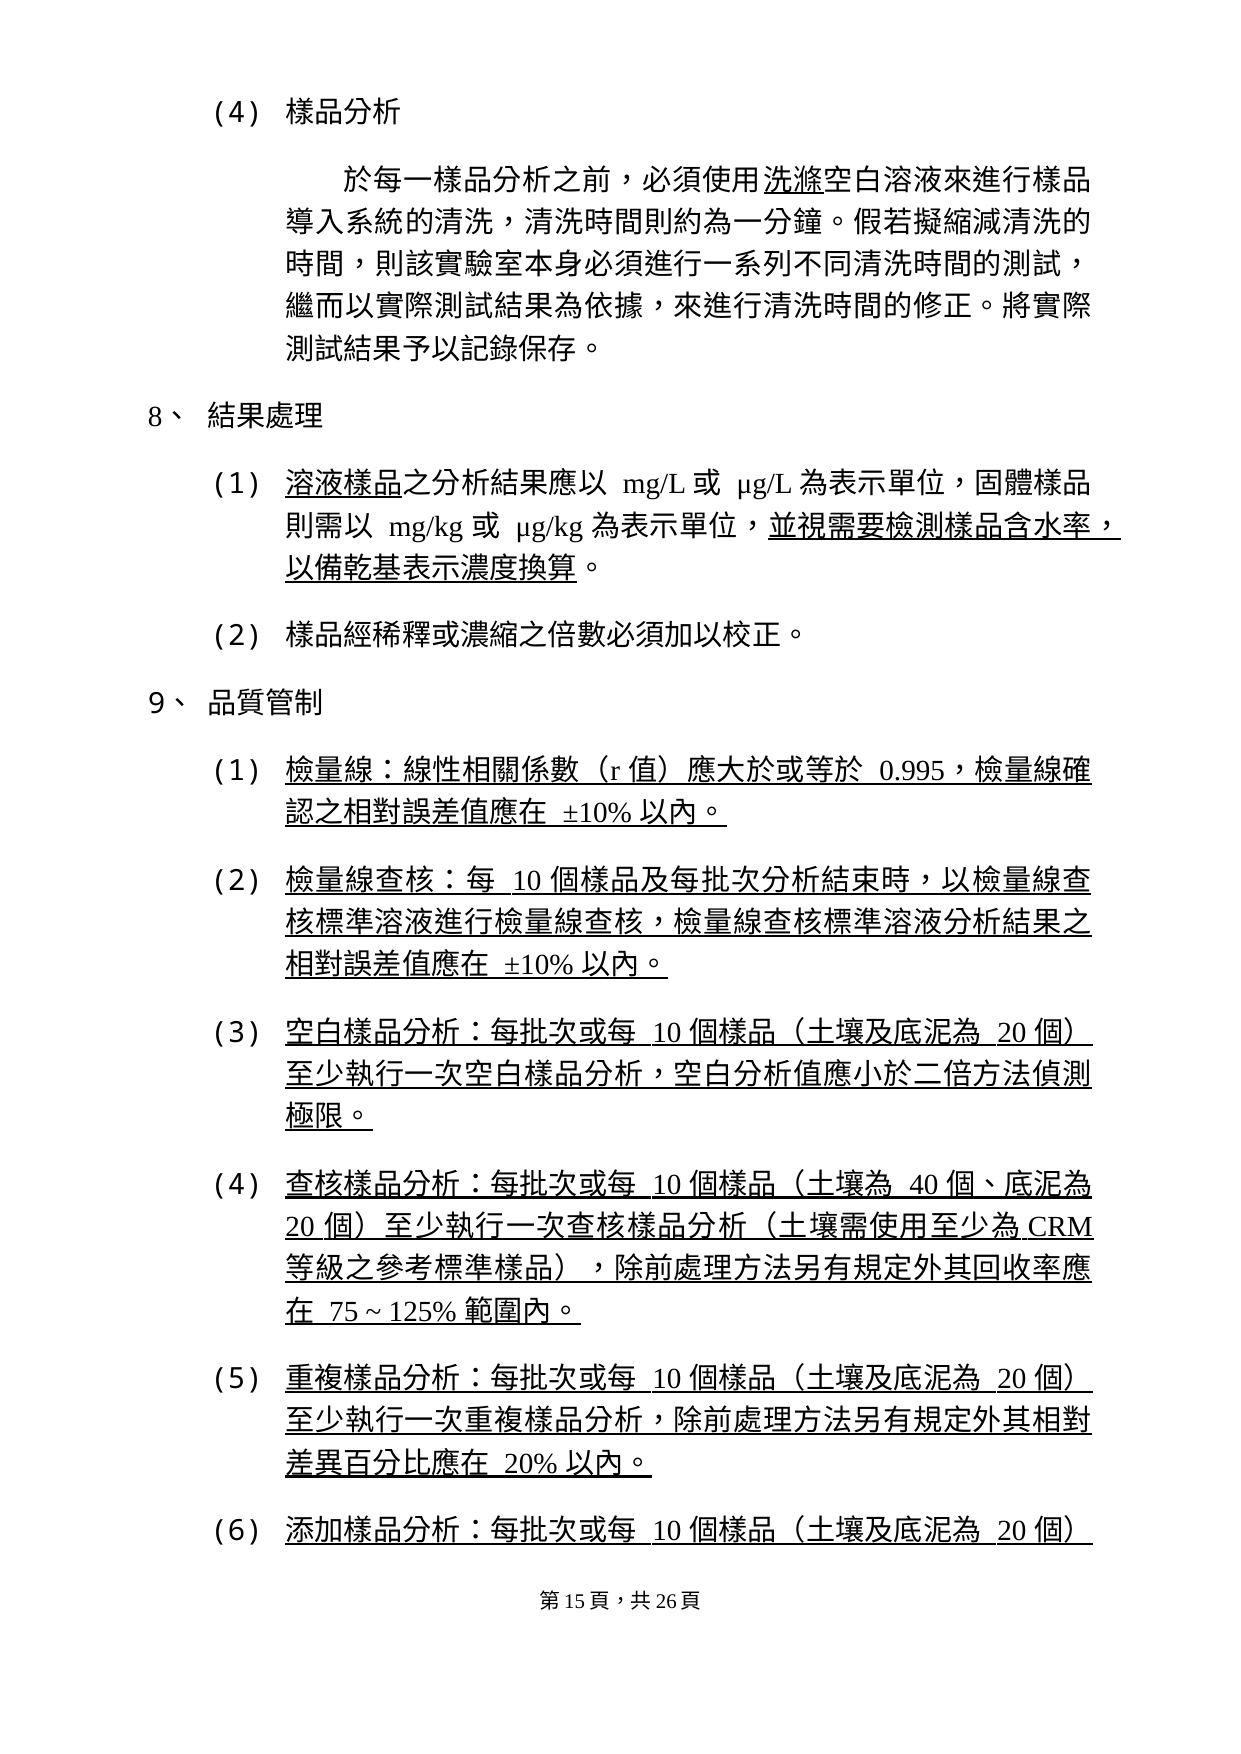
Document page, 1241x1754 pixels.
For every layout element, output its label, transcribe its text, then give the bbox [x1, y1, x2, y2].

list 重複樣品分析：每批次或每 10 個樣品（土壤及底泥為 20 個）至少執行一次重複樣品分析，除前處理方法另有規定外其相對差異百分比應在 20% 以內。 [210, 1354, 1092, 1481]
list 添加樣品分析：每批次或每 10 個樣品（土壤及底泥為 20 個） [210, 1506, 1092, 1549]
list 檢量線：線性相關係數（r 值）應大於或等於 0.995，檢量線確認之相對誤差值應在 ±10% 以內。 [210, 747, 1092, 831]
list 結果處理 [148, 392, 1092, 435]
list 查核樣品分析：每批次或每 10 個樣品（土壤為 40 個、底泥為 20 個）至少執行一次查核樣品分析（土壤需使用至少為CRM等級之參考標準樣品），除前處理方法另有規定外其回收率應在 75 ~ 125% 範圍內。 [210, 1160, 1092, 1329]
list 空白樣品分析：每批次或每 10 個樣品（土壤及底泥為 20 個）至少執行一次空白樣品分析，空白分析值應小於二倍方法偵測極限。 [210, 1008, 1092, 1135]
text 於每一樣品分析之前，必須使用洗滌空白溶液來進行樣品導入系統的清洗，清洗時間則約為一分鐘。假若擬縮減清洗的時間，則該實驗室本身必須進行一系列不同清洗時間的測試，繼而以實際測試結果為依據，來進行清洗時間的修正。將實際測試結果予以記錄保存。 [285, 156, 1092, 367]
list 樣品分析 [210, 89, 1092, 131]
list 檢量線查核：每 10 個樣品及每批次分析結束時，以檢量線查核標準溶液進行檢量線查核，檢量線查核標準溶液分析結果之相對誤差值應在 ±10% 以內。 [210, 856, 1092, 983]
list 品質管制 [148, 679, 1092, 722]
list 溶液樣品之分析結果應以 mg/L 或 μg/L 為表示單位，固體樣品則需以 mg/kg 或 μg/kg 為表示單位，並視需要檢測樣品含水率，以備乾基表示濃度換算。 [210, 460, 1092, 587]
list 樣品經稀釋或濃縮之倍數必須加以校正。 [210, 612, 1092, 654]
